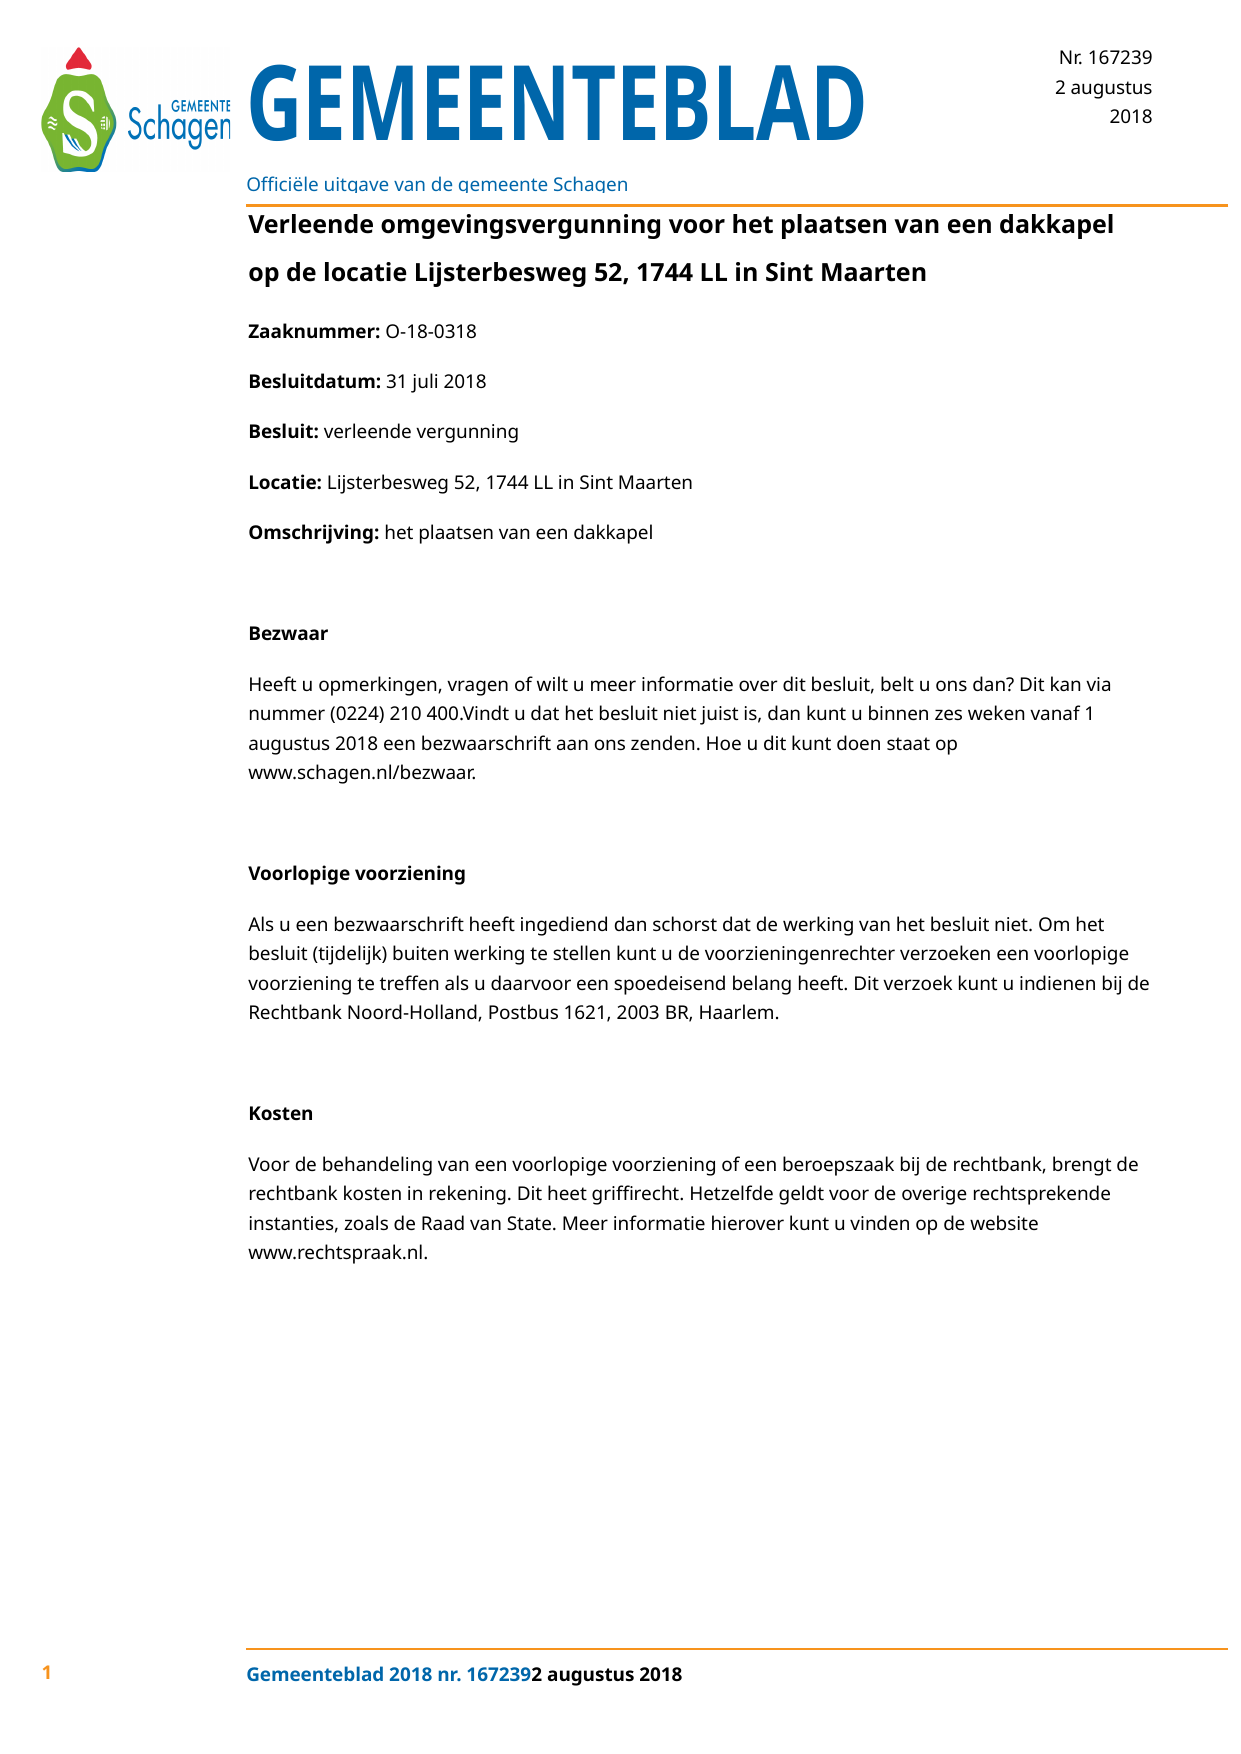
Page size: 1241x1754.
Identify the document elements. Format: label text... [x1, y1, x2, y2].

text Omschrijving: het plaatsen van een dakkapel [248, 519, 1152, 545]
text Heeft u opmerkingen, vragen of wilt u meer informatie over dit besluit, belt u ons dan? Dit kan via nummer (0224) 210 400.Vindt u dat het besluit niet juist is, dan kunt u binnen zes weken vanaf 1 augustus 2018 een bezwaarschrift aan ons zenden. Hoe u dit kunt doen staat op www.schagen.nl/bezwaar. [248, 671, 1152, 785]
text Voorlopige voorziening [248, 860, 1152, 886]
text Besluitdatum: 31 juli 2018 [248, 368, 1152, 394]
text Besluit: verleende vergunning [248, 419, 1152, 444]
text Verleende omgevingsvergunning voor het plaatsen van een dakkapel op de locatie Lijsterbesweg 52, 1744 LL in Sint Maarten [248, 207, 1152, 288]
text Kosten [248, 1100, 1152, 1126]
text Locatie: Lijsterbesweg 52, 1744 LL in Sint Maarten [248, 469, 1152, 495]
text Voor de behandeling van een voorlopige voorziening of een beroepszaak bij de rechtbank, brengt de rechtbank kosten in rekening. Dit heet griffirecht. Hetzelfde geldt voor de overige rechtsprekende instanties, zoals de Raad van State. Meer informatie hierover kunt u vinden op de website www.rechtspraak.nl. [248, 1151, 1152, 1265]
text Zaaknummer: O-18-0318 [248, 318, 1152, 344]
text Als u een bezwaarschrift heeft ingediend dan schorst dat de werking van het besluit niet. Om het besluit (tijdelijk) buiten werking te stellen kunt u de voorzieningenrechter verzoeken een voorlopige voorziening te treffen als u daarvoor een spoedeisend belang heeft. Dit verzoek kunt u indienen bij de Rechtbank Noord-Holland, Postbus 1621, 2003 BR, Haarlem. [248, 911, 1152, 1025]
picture [41, 47, 231, 172]
text Bezwaar [248, 620, 1152, 646]
